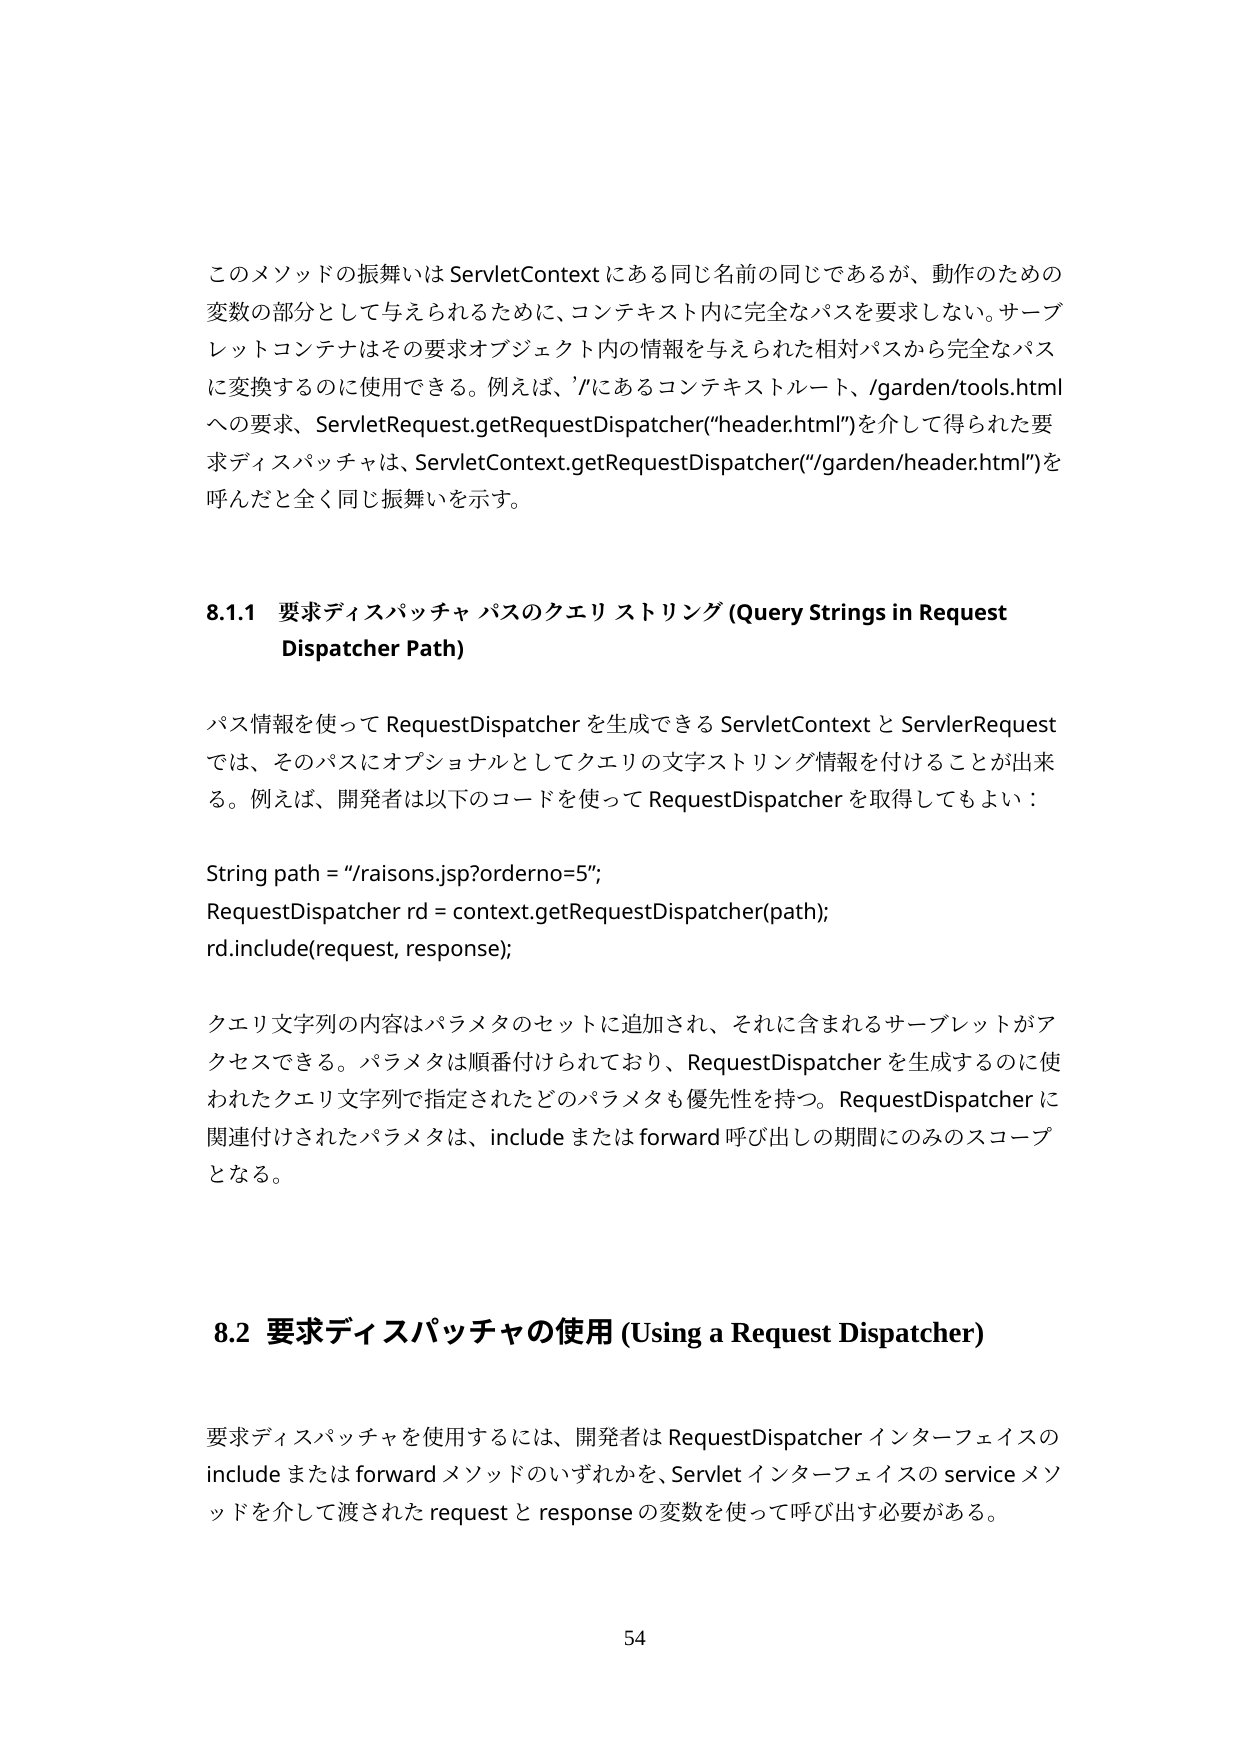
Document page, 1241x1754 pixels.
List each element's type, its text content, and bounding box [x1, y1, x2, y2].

text このメソッドの振舞いはServletContextにある同じ名前の同じであるが、動作のための変数の部分として与えられるために、コンテキスト内に完全なパスを要求しない。サーブレットコンテナはその要求オブジェクト内の情報を与えられた相対パスから完全なパスに変換するのに使用できる。例えば、’/’にあるコンテキストルート、/garden/tools.htmlへの要求、ServletRequest.getRequestDispatcher(“header.html”)を介して得られた要求ディスパッチャは、ServletContext.getRequestDispatcher(“/garden/header.html”)を呼んだと全く同じ振舞いを示す。 [206, 254, 1063, 517]
text String path = “/raisons.jsp?orderno=5”; [206, 854, 1063, 892]
text パス情報を使ってRequestDispatcherを生成できるServletContextとServlerRequestでは、そのパスにオプショナルとしてクエリの文字ストリング情報を付けることが出来る。例えば、開発者は以下のコードを使ってRequestDispatcherを取得してもよい： [206, 704, 1063, 817]
text RequestDispatcher rd = context.getRequestDispatcher(path); [206, 892, 1063, 929]
text rd.include(request, response); [206, 929, 1063, 967]
text クエリ文字列の内容はパラメタのセットに追加され、それに含まれるサーブレットがアクセスできる。パラメタは順番付けられており、RequestDispatcherを生成するのに使われたクエリ文字列で指定されたどのパラメタも優先性を持つ。RequestDispatcherに関連付けされたパラメタは、includeまたはforward呼び出しの期間にのみのスコープとなる。 [206, 1004, 1063, 1192]
text 要求ディスパッチャを使用するには、開発者はRequestDispatcherインターフェイスのincludeまたはforwardメソッドのいずれかを、Servletインターフェイスのserviceメソッドを介して渡されたrequestとresponseの変数を使って呼び出す必要がある。 [206, 1417, 1063, 1529]
text 8.1.1 要求ディスパッチャ パスのクエリ ストリング (Query Strings in Request Dispatcher Path) [206, 592, 1063, 667]
subtitle 要求ディスパッチャの使用 (Using a Request Dispatcher) [206, 1292, 1063, 1367]
